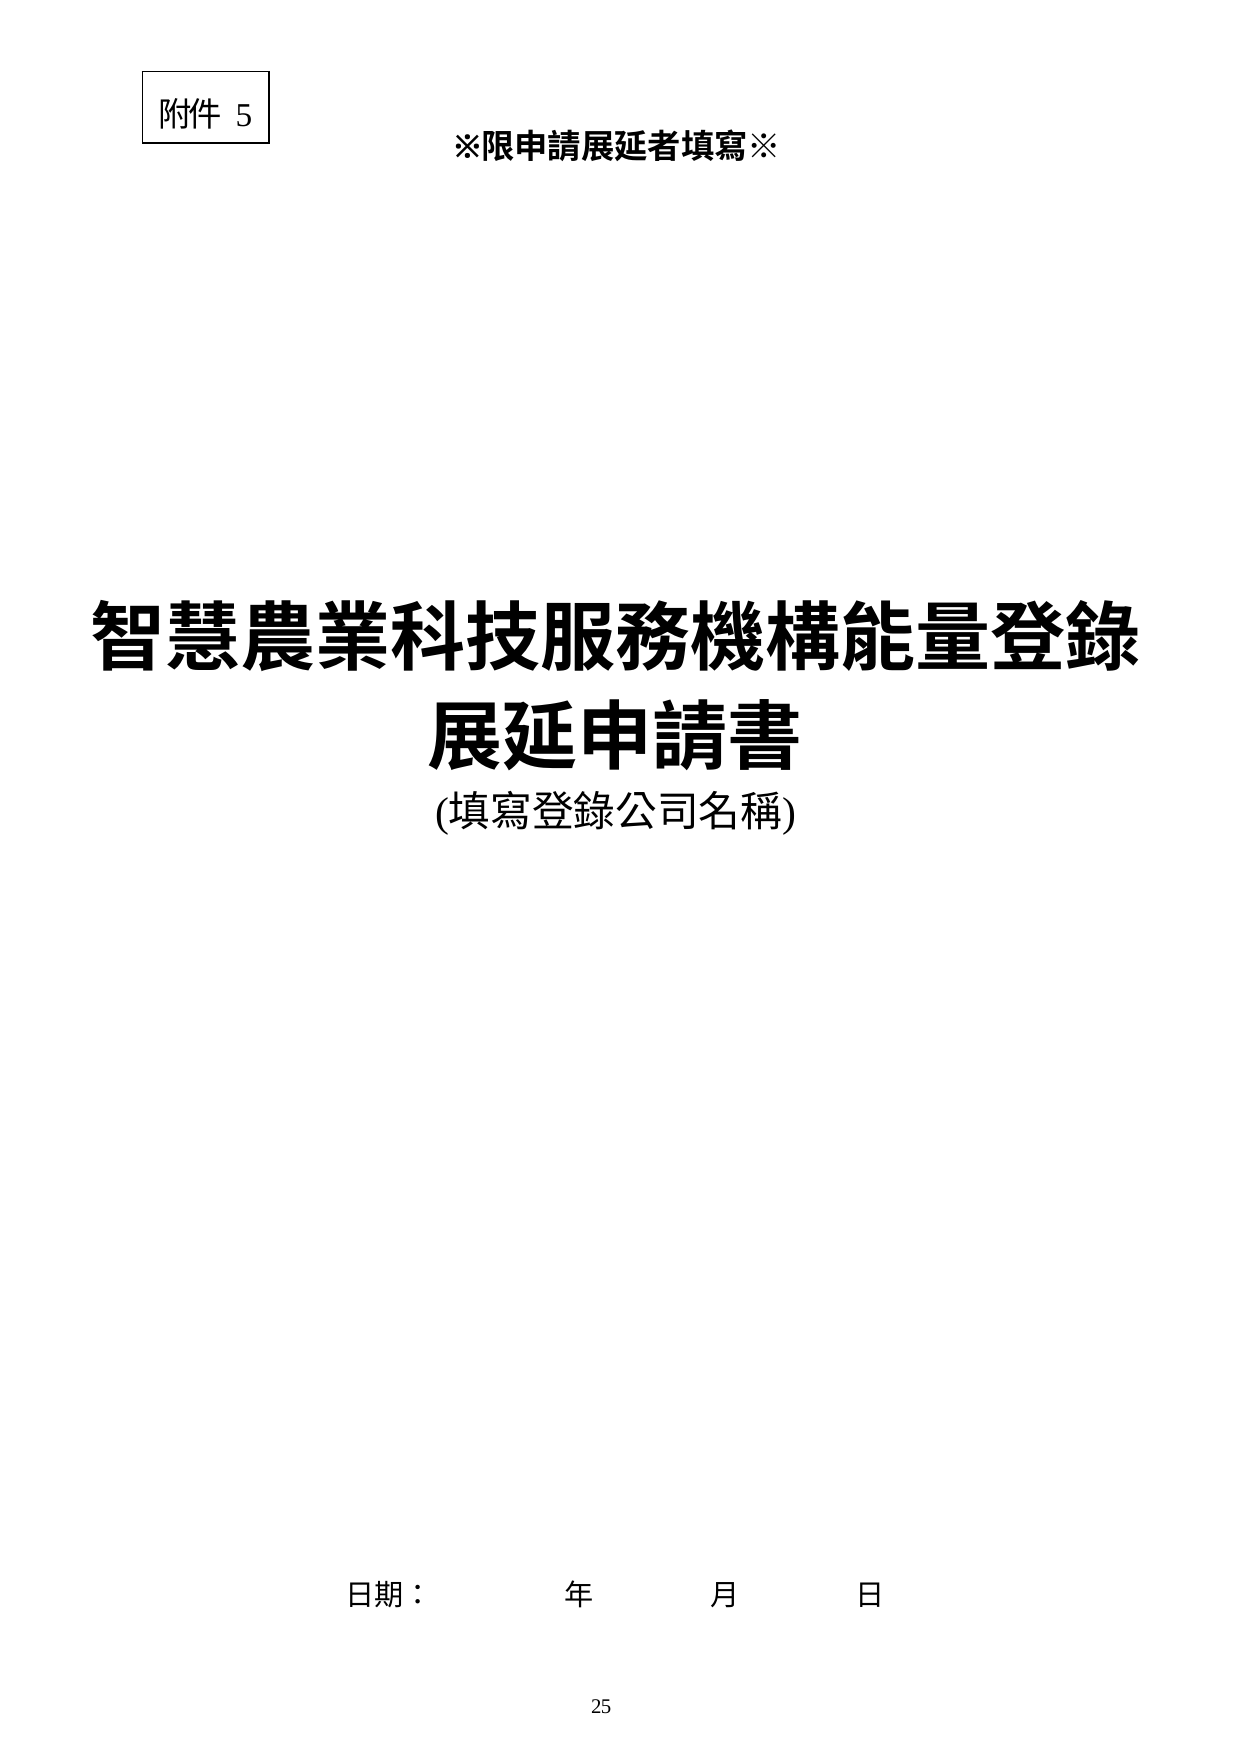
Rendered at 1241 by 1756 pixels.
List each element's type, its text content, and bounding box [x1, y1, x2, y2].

subtitle (填寫登錄公司名稱) [37, 783, 1193, 838]
text ※限申請展延者填寫※ [41, 119, 1193, 168]
subtitle 展延申請書 [37, 684, 1193, 783]
text 日期： 年 月 日 [37, 1572, 1193, 1614]
text 附件 5 [143, 88, 268, 136]
subtitle 智慧農業科技服務機構能量登錄 [37, 585, 1193, 684]
